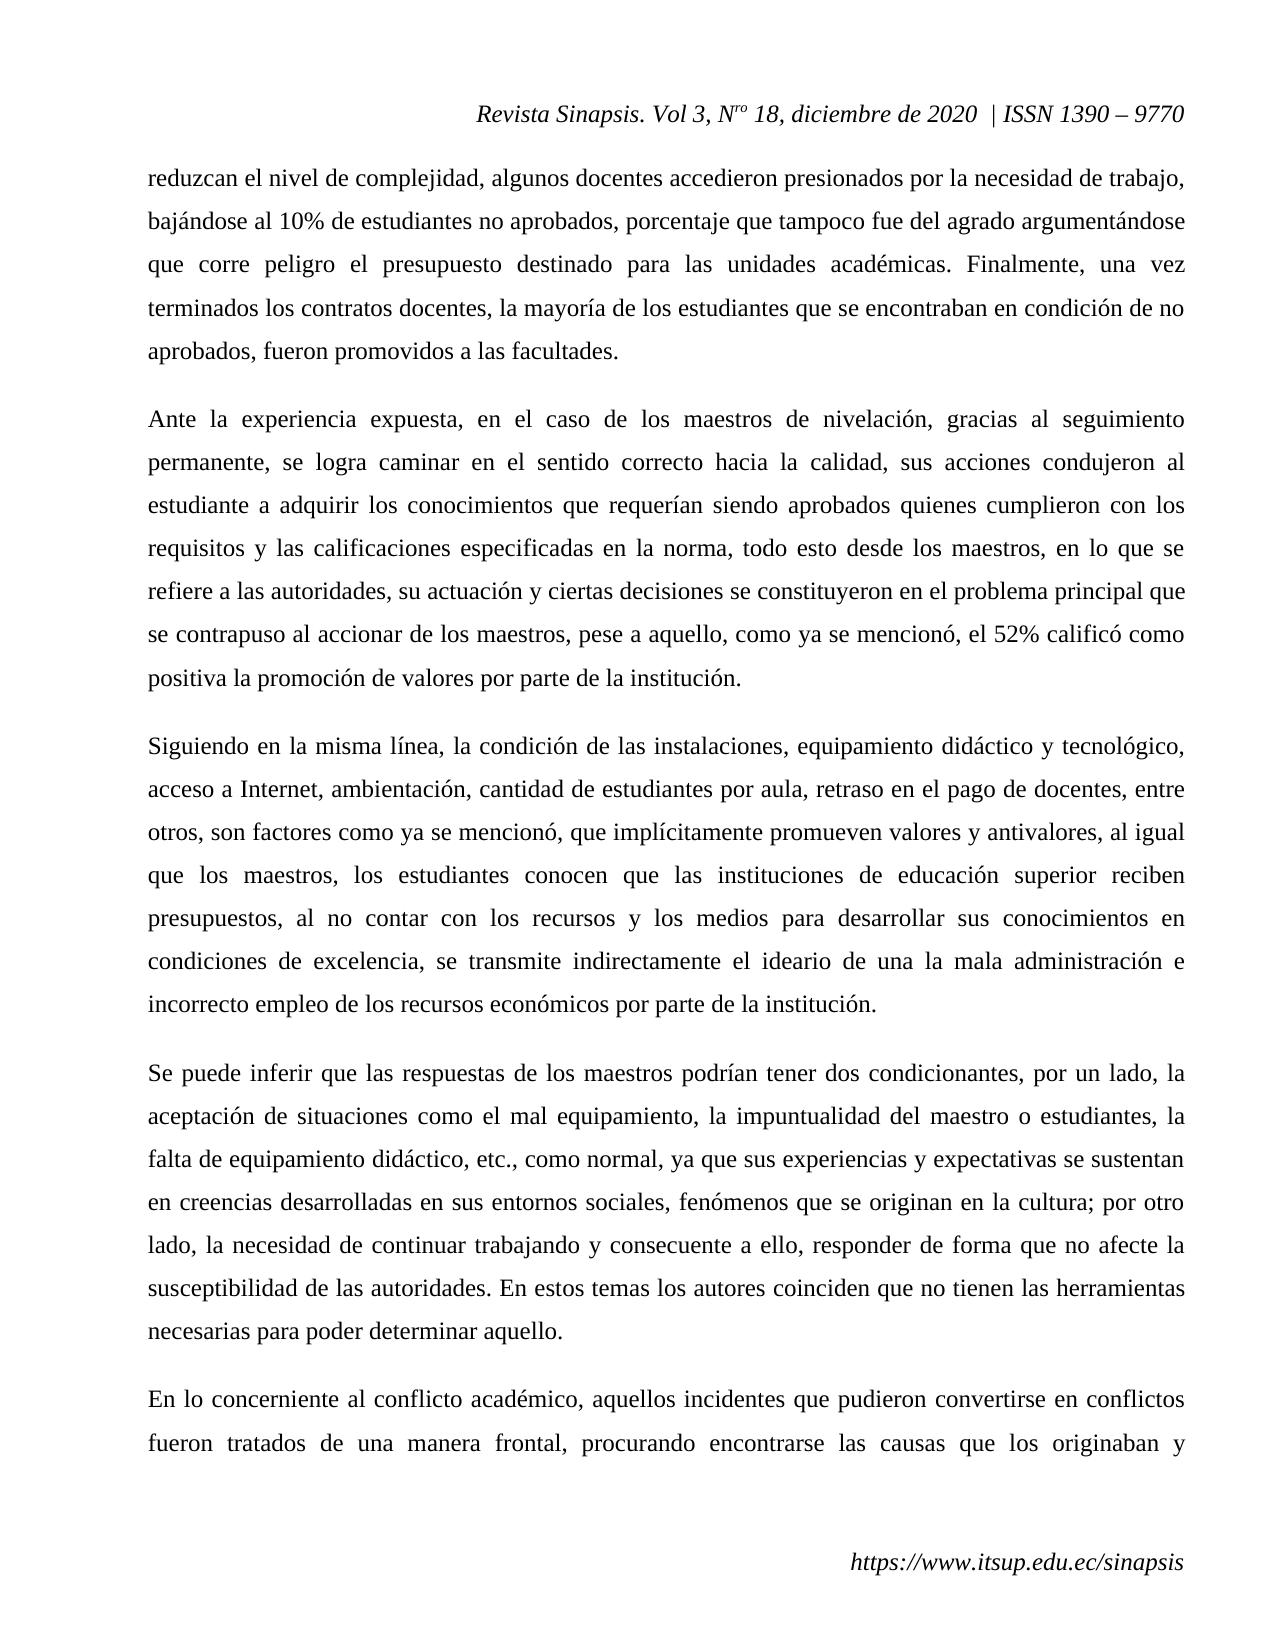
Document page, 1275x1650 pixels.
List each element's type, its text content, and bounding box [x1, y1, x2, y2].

text reduzcan el nivel de complejidad, algunos docentes accedieron presionados por la necesidad de trabajo, bajándose al 10% de estudiantes no aprobados, porcentaje que tampoco fue del agrado argumentándose que corre peligro el presupuesto destinado para las unidades académicas. Finalmente, una vez terminados los contratos docentes, la mayoría de los estudiantes que se encontraban en condición de no aprobados, fueron promovidos a las facultades. [148, 163, 1186, 364]
text Ante la experiencia expuesta, en el caso de los maestros de nivelación, gracias al seguimiento permanente, se logra caminar en el sentido correcto hacia la calidad, sus acciones condujeron al estudiante a adquirir los conocimientos que requerían siendo aprobados quienes cumplieron con los requisitos y las calificaciones especificadas en la norma, todo esto desde los maestros, en lo que se refiere a las autoridades, su actuación y ciertas decisiones se constituyeron en el problema principal que se contrapuso al accionar de los maestros, pese a aquello, como ya se mencionó, el 52% calificó como positiva la promoción de valores por parte de la institución. [148, 404, 1186, 691]
text Siguiendo en la misma línea, la condición de las instalaciones, equipamiento didáctico y tecnológico, acceso a Internet, ambientación, cantidad de estudiantes por aula, retraso en el pago de docentes, entre otros, son factores como ya se mencionó, que implícitamente promueven valores y antivalores, al igual que los maestros, los estudiantes conocen que las instituciones de educación superior reciben presupuestos, al no contar con los recursos y los medios para desarrollar sus conocimientos en condiciones de excelencia, se transmite indirectamente el ideario de una la mala administración e incorrecto empleo de los recursos económicos por parte de la institución. [148, 731, 1186, 1018]
text En lo concerniente al conflicto académico, aquellos incidentes que pudieron convertirse en conflictos fueron tratados de una manera frontal, procurando encontrarse las causas que los originaban y [148, 1384, 1186, 1456]
text Se puede inferir que las respuestas de los maestros podrían tener dos condicionantes, por un lado, la aceptación de situaciones como el mal equipamiento, la impuntualidad del maestro o estudiantes, la falta de equipamiento didáctico, etc., como normal, ya que sus experiencias y expectativas se sustentan en creencias desarrolladas en sus entornos sociales, fenómenos que se originan en la cultura; por otro lado, la necesidad de continuar trabajando y consecuente a ello, responder de forma que no afecte la susceptibilidad de las autoridades. En estos temas los autores coinciden que no tienen las herramientas necesarias para poder determinar aquello. [148, 1058, 1186, 1345]
